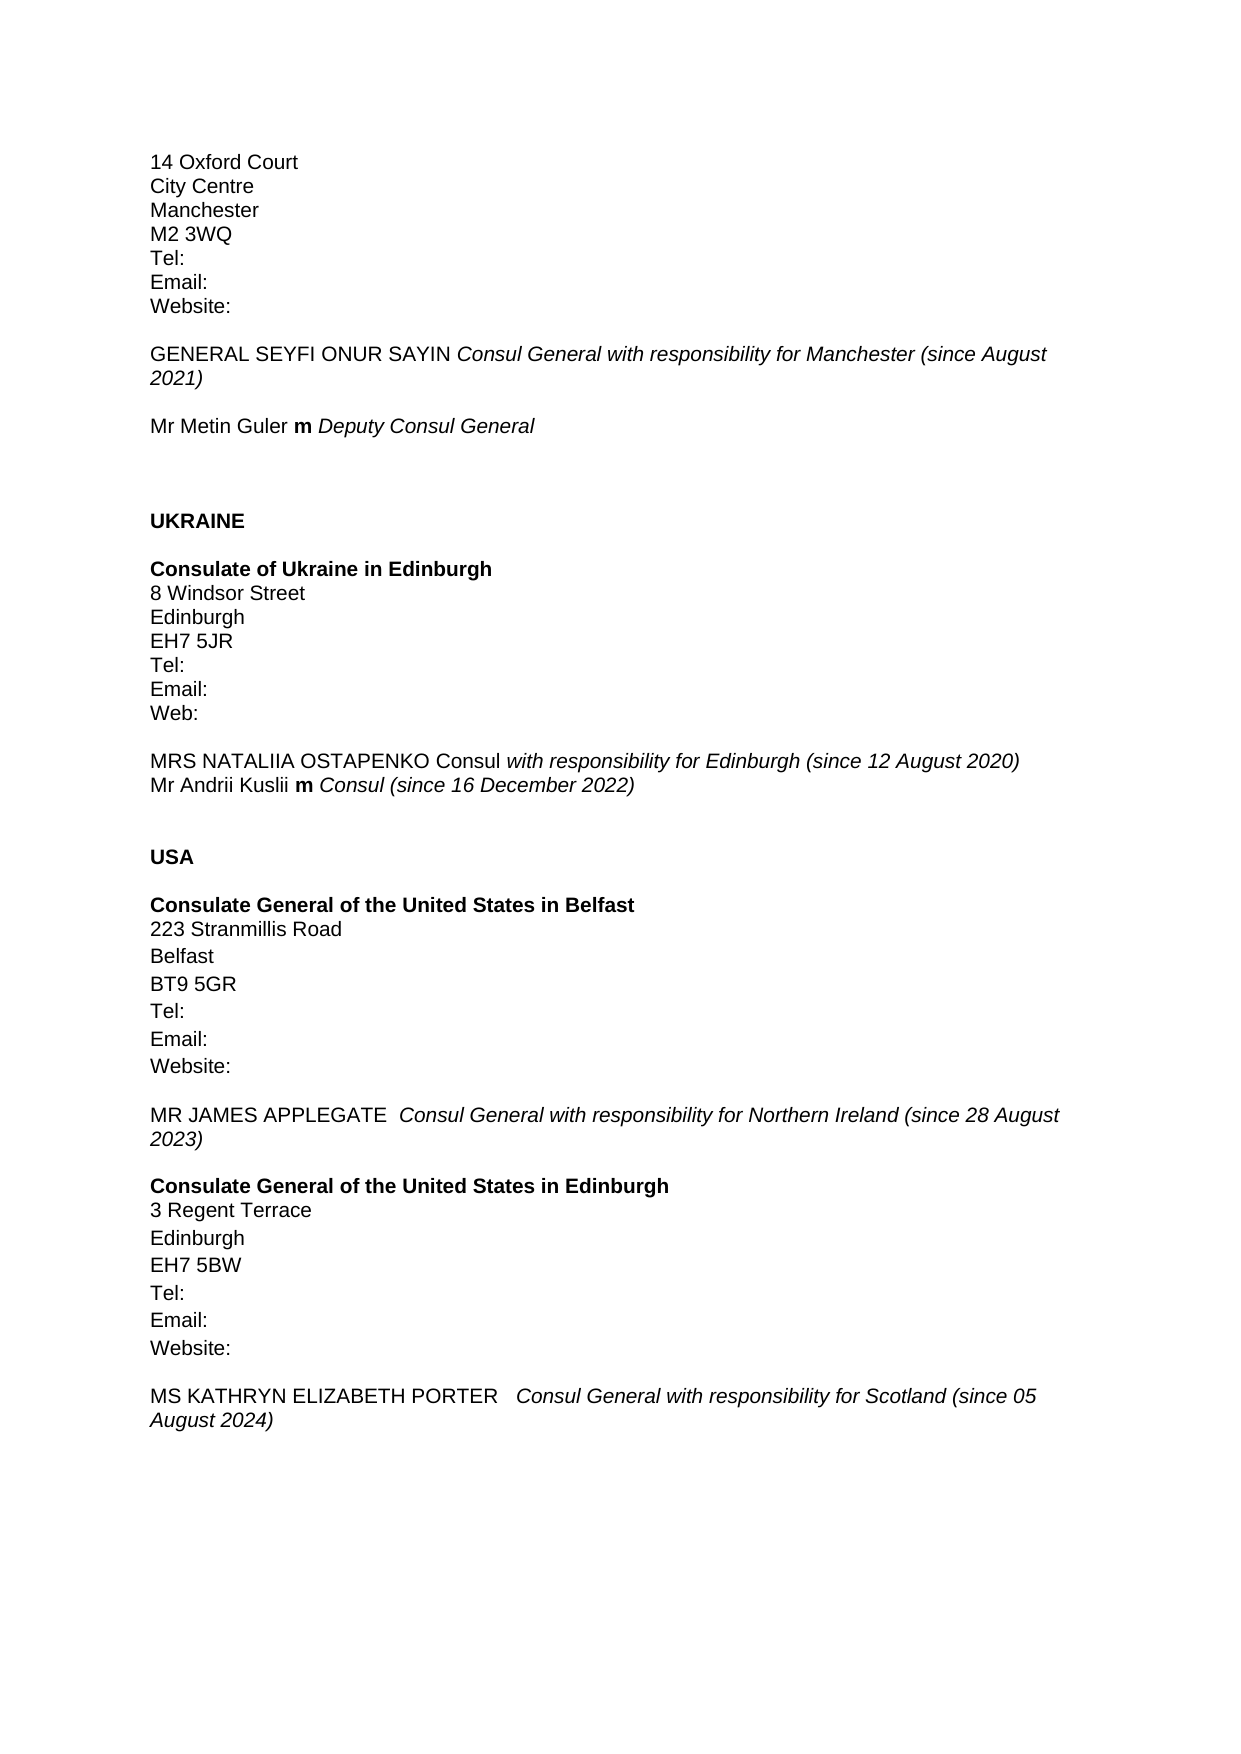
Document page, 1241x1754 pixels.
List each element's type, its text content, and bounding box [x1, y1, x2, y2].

text Manchester [150, 198, 1090, 222]
text Mr Andrii Kuslii m Consul (since 16 December 2022) [150, 773, 1090, 797]
text Website: [150, 294, 1090, 318]
text 8 Windsor Street Edinburgh EH7 5JR Tel: Email: Web: [150, 581, 1090, 725]
text MR JAMES APPLEGATE Consul General with responsibility for Northern Ireland (since 28 August 2023) [150, 1102, 1090, 1150]
text 223 Stranmillis Road Belfast BT9 5GR Tel: Email: Website: [150, 917, 1090, 1078]
text Email: [150, 270, 1090, 294]
text Consulate General of the United States in Belfast [150, 893, 1090, 917]
text City Centre [150, 174, 1090, 198]
text Tel: [150, 246, 1090, 270]
text USA [150, 845, 1090, 869]
text Consulate General of the United States in Edinburgh [150, 1174, 1090, 1198]
text MS KATHRYN ELIZABETH PORTER Consul General with responsibility for Scotland (since 05 August 2024) [150, 1384, 1090, 1432]
text UKRAINE [150, 509, 1090, 533]
text Mr Metin Guler m Deputy Consul General [150, 413, 1090, 437]
text Consulate of Ukraine in Edinburgh [150, 557, 1090, 581]
text 3 Regent Terrace Edinburgh EH7 5BW Tel: Email: Website: [150, 1198, 1090, 1360]
text M2 3WQ [150, 222, 1090, 246]
text 14 Oxford Court [150, 150, 1090, 174]
text MRS NATALIIA OSTAPENKO Consul with responsibility for Edinburgh (since 12 August 2020) [150, 749, 1090, 773]
text GENERAL SEYFI ONUR SAYIN Consul General with responsibility for Manchester (since August 2021) [150, 342, 1090, 389]
